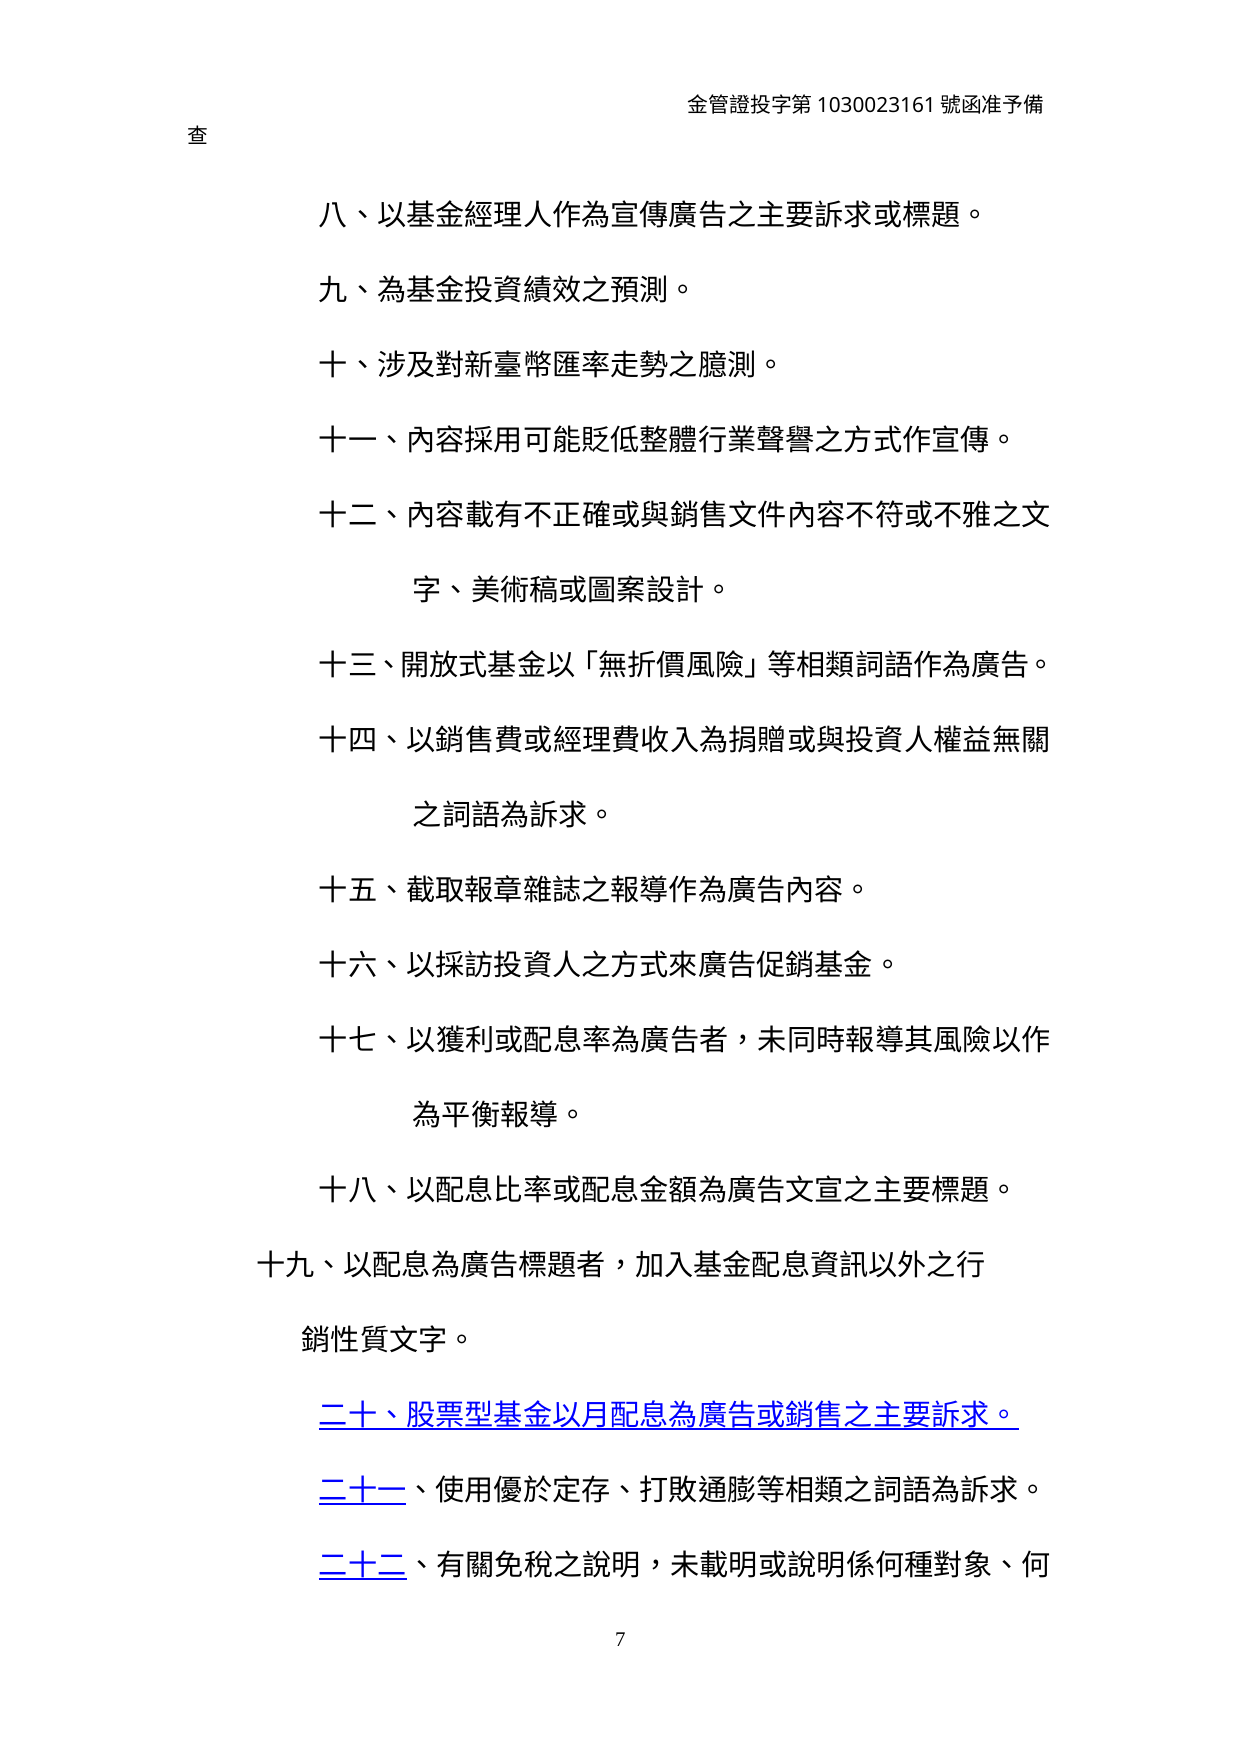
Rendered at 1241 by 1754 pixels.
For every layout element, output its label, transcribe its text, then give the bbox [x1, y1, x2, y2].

text 十三、開放式基金以「無折價風險」等相類詞語作為廣告。 [319, 626, 1053, 701]
text 銷性質文字。 [187, 1301, 1053, 1376]
text 十二、內容載有不正確或與銷售文件內容不符或不雅之文字、美術稿或圖案設計。 [319, 476, 1053, 626]
text 八、以基金經理人作為宣傳廣告之主要訴求或標題。 [319, 176, 1053, 251]
text 二十一、使用優於定存、打敗通膨等相類之詞語為訴求。 [319, 1451, 1053, 1526]
text 二十二、有關免稅之說明，未載明或說明係何種對象、何 [319, 1526, 1053, 1601]
text 十、涉及對新臺幣匯率走勢之臆測。 [319, 326, 1053, 401]
text 十八、以配息比率或配息金額為廣告文宣之主要標題。 [319, 1151, 1053, 1226]
text 十一、內容採用可能貶低整體行業聲譽之方式作宣傳。 [319, 401, 1053, 476]
text 二十、股票型基金以月配息為廣告或銷售之主要訴求。 [187, 1376, 1053, 1451]
text 十七、以獲利或配息率為廣告者，未同時報導其風險以作為平衡報導。 [319, 1001, 1053, 1151]
text 九、為基金投資績效之預測。 [319, 251, 1053, 326]
text 十六、以採訪投資人之方式來廣告促銷基金。 [319, 926, 1053, 1001]
text 十五、截取報章雜誌之報導作為廣告內容。 [319, 851, 1053, 926]
text 十四、以銷售費或經理費收入為捐贈或與投資人權益無關之詞語為訴求。 [319, 701, 1053, 851]
text 十九、以配息為廣告標題者，加入基金配息資訊以外之行 [187, 1226, 1053, 1301]
